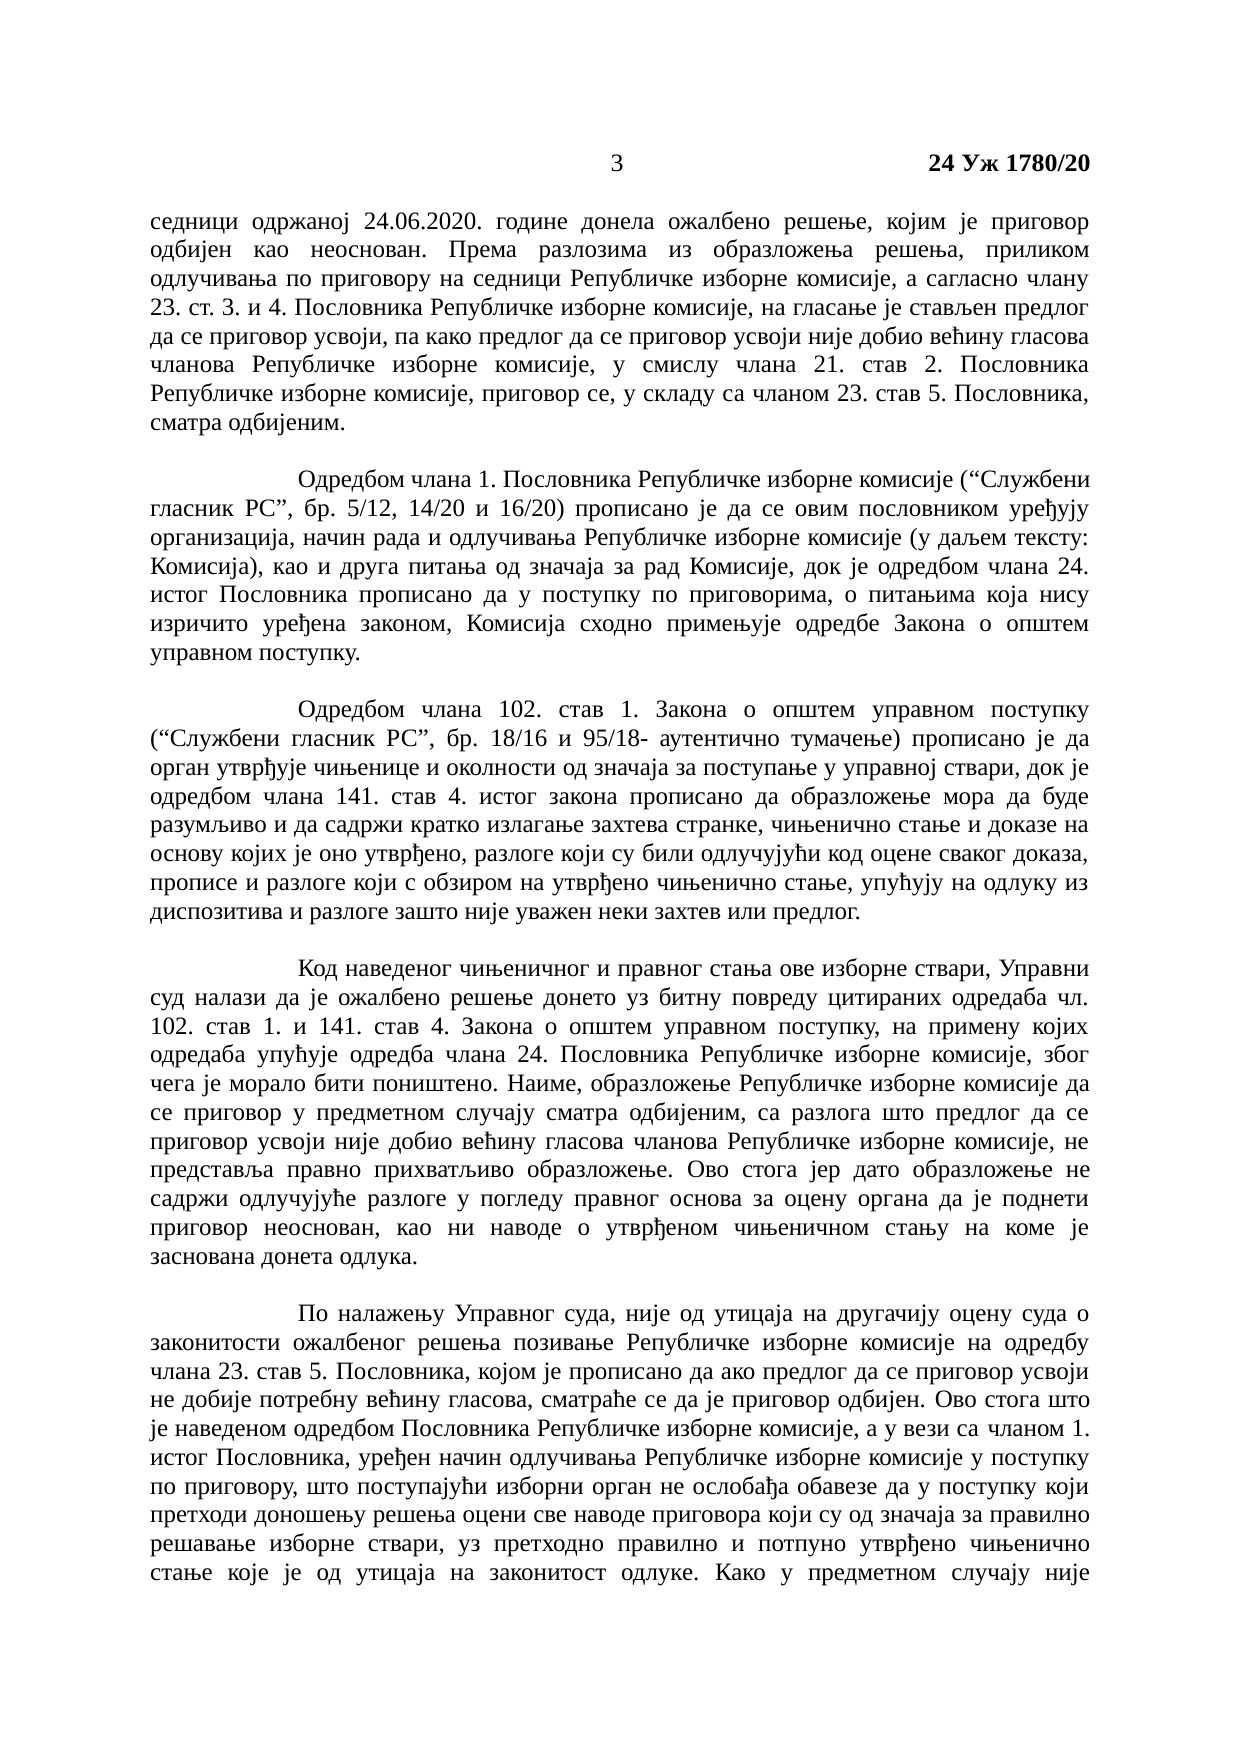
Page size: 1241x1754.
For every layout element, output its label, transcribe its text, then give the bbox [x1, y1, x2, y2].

text седници одржаној 24.06.2020. године донела ожалбено решење, којим је приговор одбијен као неоснован. Према разлозима из образложења решења, приликом одлучивања по приговору на седници Републичке изборне комисије, а сагласно члану 23. ст. 3. и 4. Пословника Републичке изборне комисије, на гласање је стављен предлог да се приговор усвоји, па како предлог да се приговор усвоји није добио већину гласова чланова Републичке изборне комисије, у смислу члана 21. став 2. Пословника Републичке изборне комисије, приговор се, у складу са чланом 23. став 5. Пословника, сматра одбијеним. [150, 206, 1090, 436]
text Код наведеног чињеничног и правног стања ове изборне ствари, Управни суд налази да је ожалбено решење донето уз битну повреду цитираних одредаба чл. 102. став 1. и 141. став 4. Закона о општем управном поступку, на примену којих одредаба упућује одредба члана 24. Пословника Републичке изборне комисије, због чега је морало бити поништено. Наиме, образложење Републичке изборне комисије да се приговор у предметном случају сматра одбијеним, са разлога што предлог да се приговор усвоји није добио већину гласова чланова Републичке изборне комисије, не представља правно прихватљиво образложење. Ово стога јер дато образложење не садржи одлучујуће разлоге у погледу правног основа за оцену органа да је поднети приговор неоснован, као ни наводе о утврђеном чињеничном стању на коме је заснована донета одлука. [150, 953, 1090, 1269]
text Одредбом члана 102. став 1. Закона о општем управном поступку (“Службени гласник РС”, бр. 18/16 и 95/18- аутентично тумачење) прописано је да орган утврђује чињенице и околности од значаја за поступање у управној ствари, док је одредбом члана 141. став 4. истог закона прописано да образложење мора да буде разумљиво и да садржи кратко излагање захтева странке, чињенично стање и доказе на основу којих је оно утврђено, разлоге који су били одлучујући код оцене сваког доказа, прописе и разлоге који с обзиром на утврђено чињенично стање, упућују на одлуку из диспозитива и разлоге зашто није уважен неки захтев или предлог. [150, 694, 1090, 924]
text Одредбом члана 1. Пословника Републичке изборне комисије (“Службени гласник РС”, бр. 5/12, 14/20 и 16/20) прописано је да се овим пословником уређују организација, начин рада и одлучивања Републичке изборне комисије (у даљем тексту: Комисија), као и друга питања од значаја за рад Комисије, док је одредбом члана 24. истог Пословника прописано да у поступку по приговорима, о питањима која нису изричито уређена законом, Комисија сходно примењује одредбе Закона о општем управном поступку. [150, 464, 1090, 666]
text По налажењу Управног суда, није од утицаја на другачију оцену суда о законитости ожалбеног решења позивање Републичке изборне комисије на одредбу члана 23. став 5. Пословника, којом је прописано да ако предлог да се приговор усвоји не добије потребну већину гласова, сматраће се да је приговор одбијен. Ово стога што је наведеном одредбом Пословника Републичке изборне комисије, а у вези са чланом 1. истог Пословника, уређен начин одлучивања Републичке изборне комисије у поступку по приговору, што поступајући изборни орган не ослобађа обавезе да у поступку који претходи доношењу решења оцени све наводе приговора који су од значаја за правилно решавање изборне ствари, уз претходно правилно и потпуно утврђено чињенично стање које је од утицаја на законитост одлуке. Како у предметном случају није [150, 1298, 1090, 1586]
